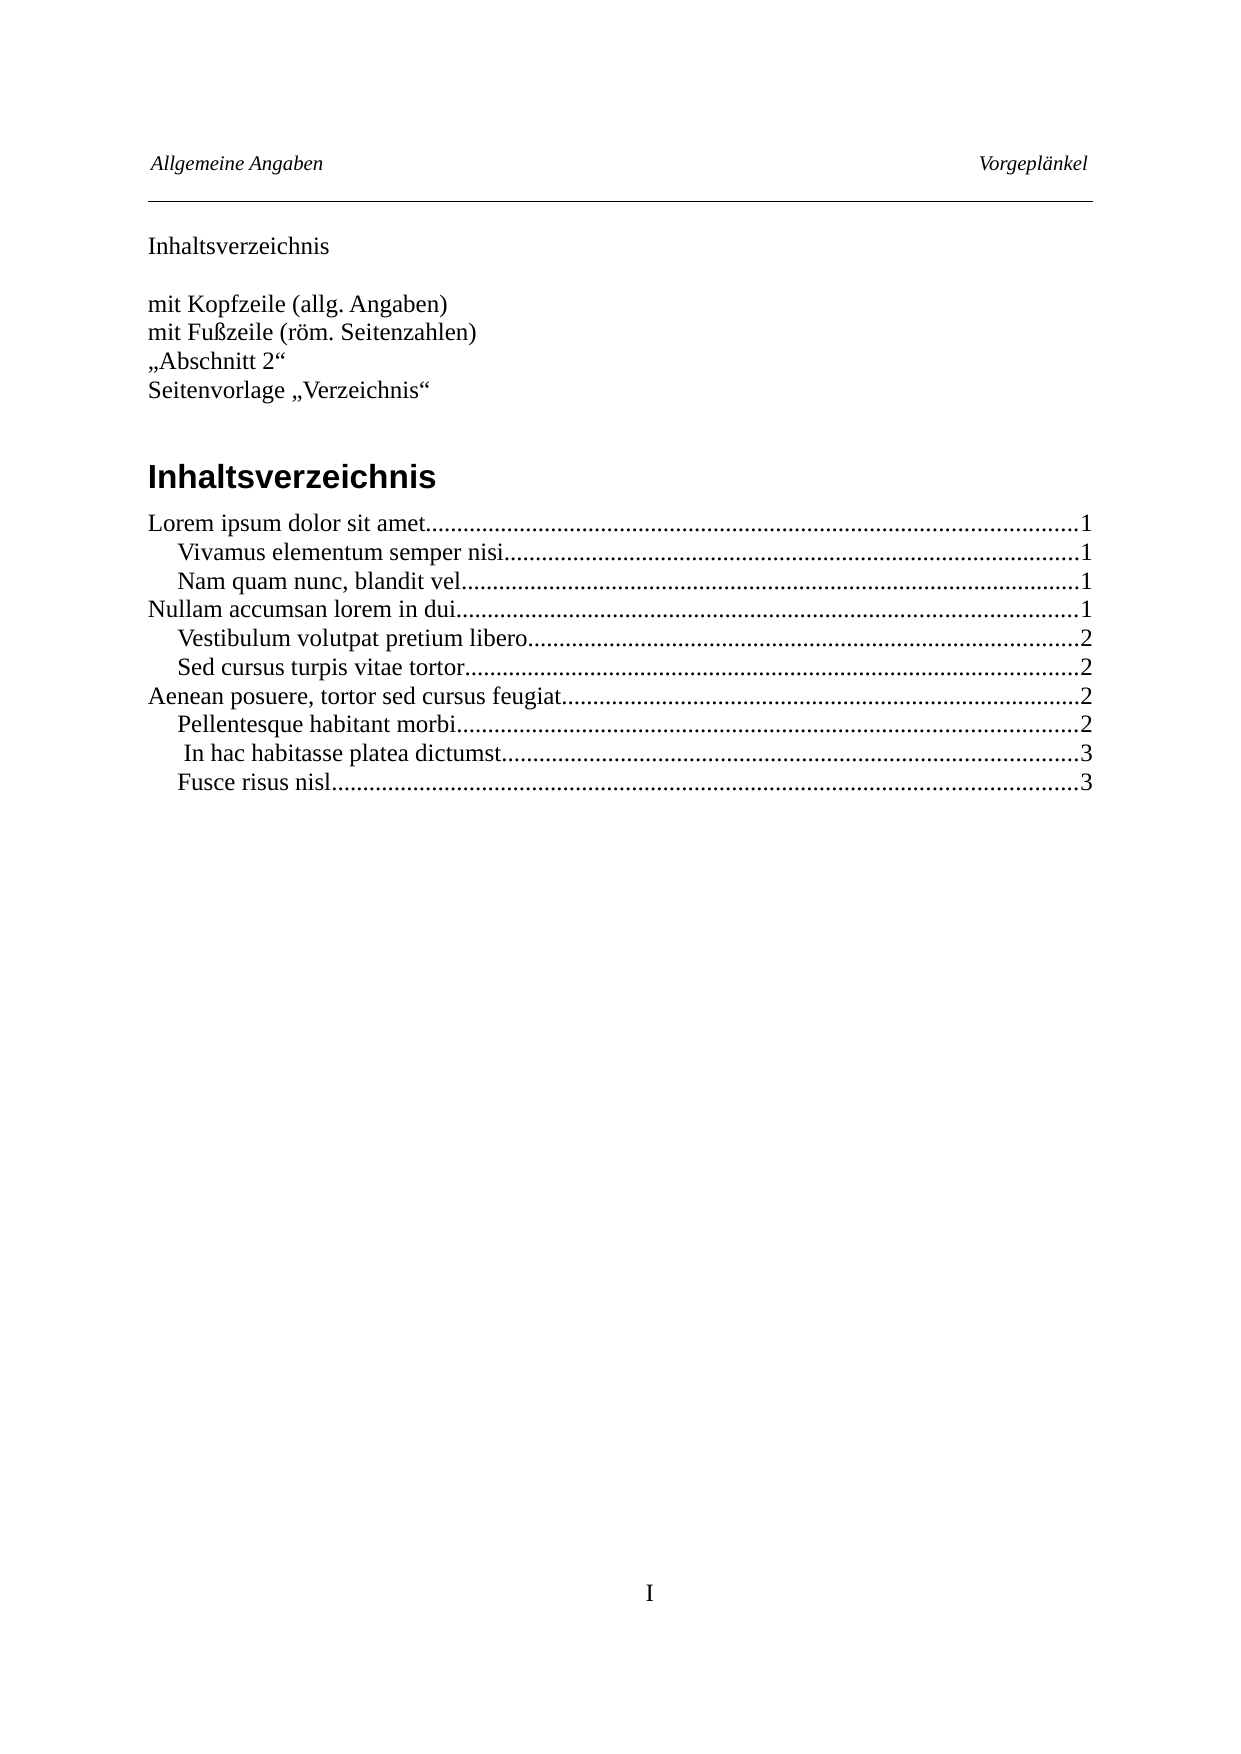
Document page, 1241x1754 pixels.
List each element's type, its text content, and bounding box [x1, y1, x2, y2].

text In hac habitasse platea dictumst 3 [177, 738, 1093, 767]
subtitle Inhaltsverzeichnis [148, 457, 1093, 496]
text „Abschnitt 2“ [148, 346, 1093, 375]
text mit Fußzeile (röm. Seitenzahlen) [148, 317, 1093, 346]
text Seitenvorlage „Verzeichnis“ [148, 375, 1093, 404]
text Vestibulum volutpat pretium libero 2 [177, 623, 1093, 652]
text Sed cursus turpis vitae tortor 2 [177, 652, 1093, 681]
text Pellentesque habitant morbi 2 [177, 709, 1093, 738]
text Nullam accumsan lorem in dui 1 [148, 594, 1093, 623]
text Aenean posuere, tortor sed cursus feugiat 2 [148, 681, 1093, 709]
text Inhaltsverzeichnis [148, 231, 1093, 260]
text Lorem ipsum dolor sit amet 1 [148, 508, 1093, 537]
text mit Kopfzeile (allg. Angaben) [148, 289, 1093, 317]
text Nam quam nunc, blandit vel 1 [177, 566, 1093, 594]
text Fusce risus nisl 3 [177, 767, 1093, 796]
text Vivamus elementum semper nisi 1 [177, 537, 1093, 566]
